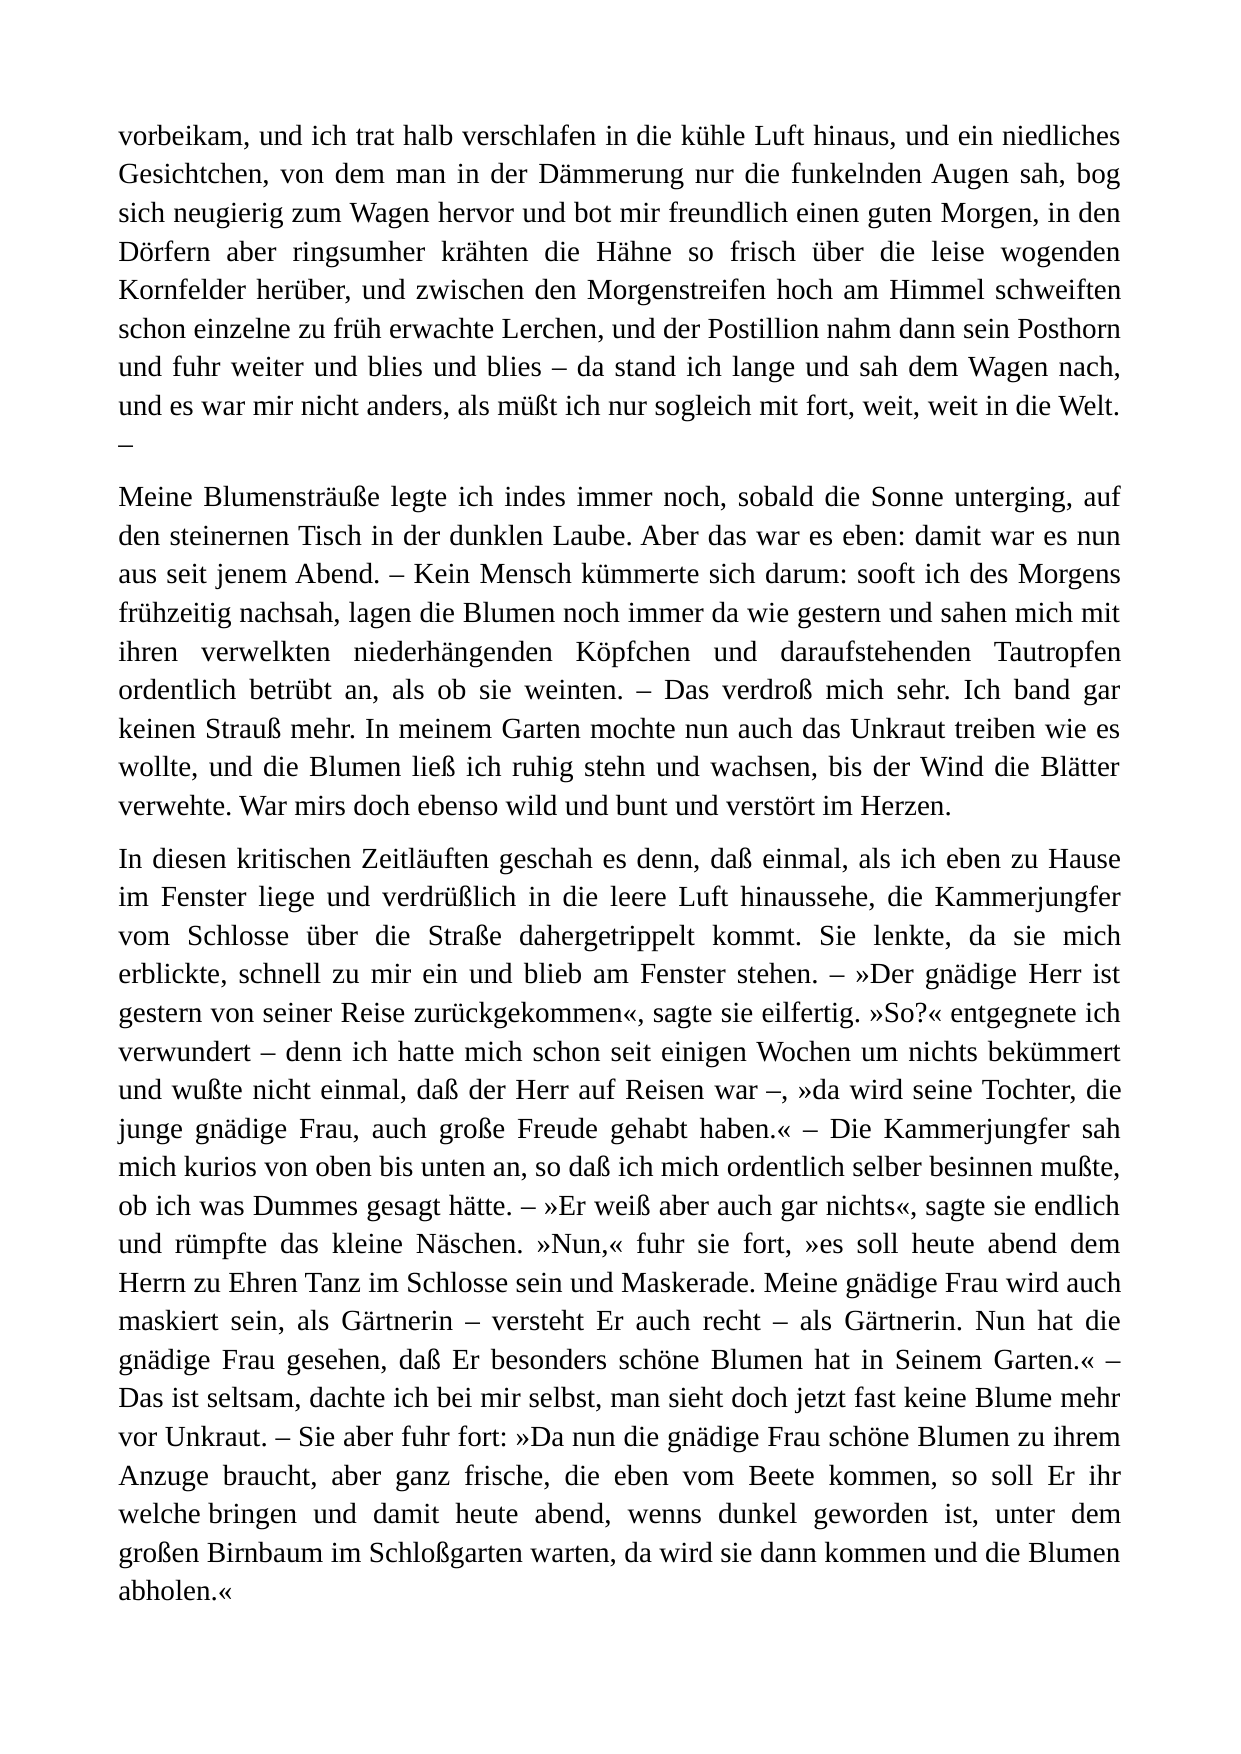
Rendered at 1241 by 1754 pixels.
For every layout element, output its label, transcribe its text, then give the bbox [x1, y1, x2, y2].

text In diesen kritischen Zeitläuften geschah es denn, daß einmal, als ich eben zu Hause im Fenster liege und verdrüßlich in die leere Luft hinaussehe, die Kammerjungfer vom Schlosse über die Straße dahergetrippelt kommt. Sie lenkte, da sie mich erblickte, schnell zu mir ein und blieb am Fenster stehen. – »Der gnädige Herr ist gestern von seiner Reise zurückgekommen«, sagte sie eilfertig. »So?« entgegnete ich verwundert – denn ich hatte mich schon seit einigen Wochen um nichts bekümmert und wußte nicht einmal, daß der Herr auf Reisen war –, »da wird seine Tochter, die junge gnädige Frau, auch große Freude gehabt haben.« – Die Kammerjungfer sah mich kurios von oben bis unten an, so daß ich mich ordentlich selber besinnen mußte, ob ich was Dummes gesagt hätte. – »Er weiß aber auch gar nichts«, sagte sie endlich und rümpfte das kleine Näschen. »Nun,« fuhr sie fort, »es soll heute abend dem Herrn zu Ehren Tanz im Schlosse sein und Maskerade. Meine gnädige Frau wird auch maskiert sein, als Gärtnerin – versteht Er auch recht – als Gärtnerin. Nun hat die gnädige Frau gesehen, daß Er besonders schöne Blumen hat in Seinem Garten.« – Das ist seltsam, dachte ich bei mir selbst, man sieht doch jetzt fast keine Blume mehr vor Unkraut. – Sie aber fuhr fort: »Da nun die gnädige Frau schöne Blumen zu ihrem Anzuge braucht, aber ganz frische, die eben vom Beete kommen, so soll Er ihr welche bringen und damit heute abend, wenns dunkel geworden ist, unter dem großen Birnbaum im Schloßgarten warten, da wird sie dann kommen und die Blumen abholen.« [118, 841, 1122, 1607]
text vorbeikam, und ich trat halb verschlafen in die kühle Luft hinaus, und ein niedliches Gesichtchen, von dem man in der Dämmerung nur die funkelnden Augen sah, bog sich neugierig zum Wagen hervor und bot mir freundlich einen guten Morgen, in den Dörfern aber ringsumher krähten die Hähne so frisch über die leise wogenden Kornfelder herüber, und zwischen den Morgenstreifen hoch am Himmel schweiften schon einzelne zu früh erwachte Lerchen, und der Postillion nahm dann sein Posthorn und fuhr weiter und blies und blies – da stand ich lange und sah dem Wagen nach, und es war mir nicht anders, als müßt ich nur sogleich mit fort, weit, weit in die Welt. – [118, 118, 1122, 460]
text Meine Blumensträuße legte ich indes immer noch, sobald die Sonne unterging, auf den steinernen Tisch in der dunklen Laube. Aber das war es eben: damit war es nun aus seit jenem Abend. – Kein Mensch kümmerte sich darum: sooft ich des Morgens frühzeitig nachsah, lagen die Blumen noch immer da wie gestern und sahen mich mit ihren verwelkten niederhängenden Köpfchen und daraufstehenden Tautropfen ordentlich betrübt an, als ob sie weinten. – Das verdroß mich sehr. Ich band gar keinen Strauß mehr. In meinem Garten mochte nun auch das Unkraut treiben wie es wollte, und die Blumen ließ ich ruhig stehn und wachsen, bis der Wind die Blätter verwehte. War mirs doch ebenso wild und bunt und verstört im Herzen. [118, 479, 1122, 821]
